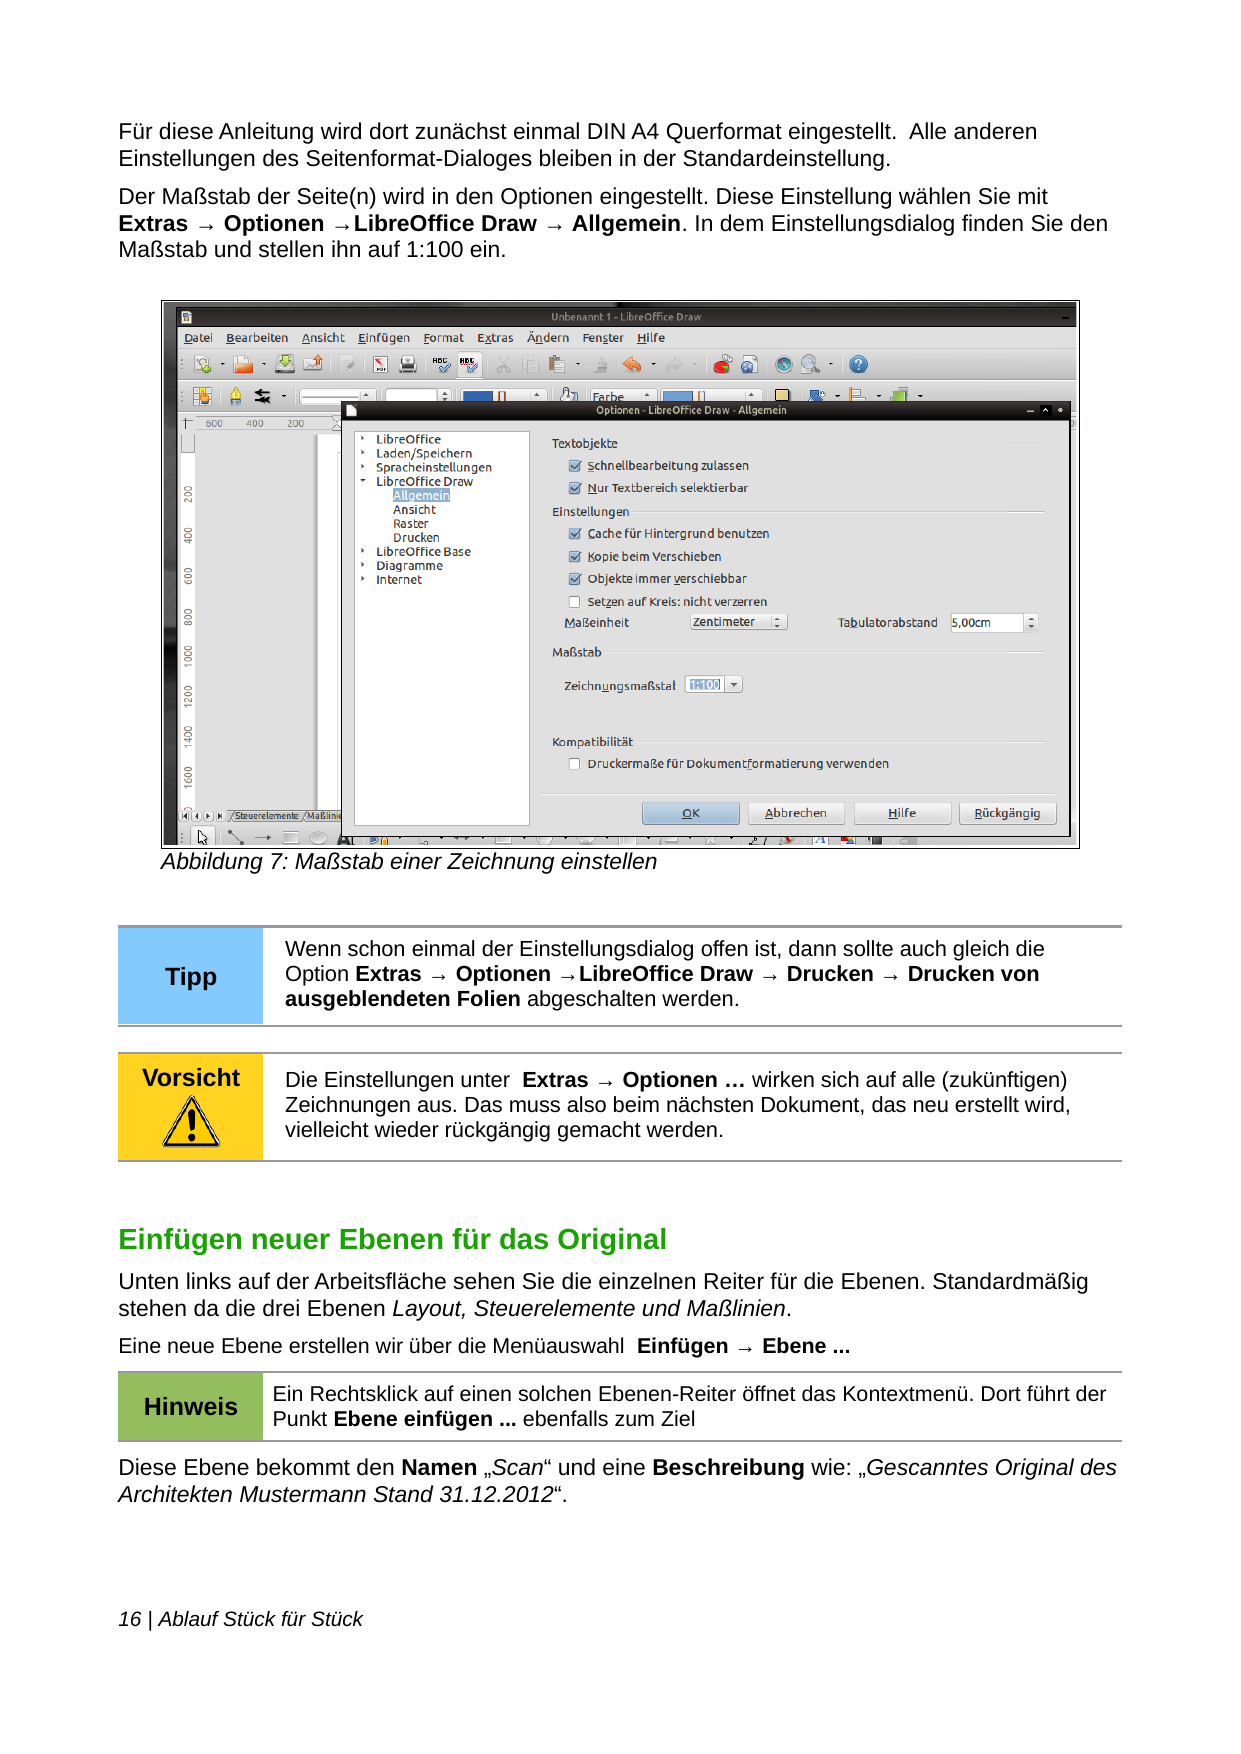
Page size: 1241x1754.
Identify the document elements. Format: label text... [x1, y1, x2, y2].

text [162, 301, 1079, 848]
table_header Die Einstellungen unter Extras → Optionen … wirken sich auf alle (zukünftigen) Zeichnungen aus. Das muss also beim nächsten Dokument, das neu erstellt wird, vielleicht wieder rückgängig gemacht werden. [264, 1054, 1122, 1160]
picture [158, 1091, 224, 1151]
text Unten links auf der Arbeitsfläche sehen Sie die einzelnen Reiter für die Ebenen. Standardmäßig stehen da die drei Ebenen Layout, Steuerelemente und Maßlinien. [118, 1268, 1122, 1321]
text Der Maßstab der Seite(n) wird in den Optionen eingestellt. Diese Einstellung wählen Sie mit Extras → Optionen →LibreOffice Draw → Allgemein. In dem Einstellungsdialog finden Sie den Maßstab und stellen ihn auf 1:100 ein. [118, 183, 1122, 262]
text Diese Ebene bekommt den Namen „Scan“ und eine Beschreibung wie: „Gescanntes Original des Architekten Mustermann Stand 31.12.2012“. [118, 1454, 1122, 1507]
text Für diese Anleitung wird dort zunächst einmal DIN A4 Querformat eingestellt. Alle anderen Einstellungen des Seitenformat-Dialoges bleiben in der Standardeinstellung. [118, 118, 1122, 171]
table_header Hinweis [118, 1373, 263, 1440]
table_header Tipp [118, 928, 263, 1024]
table_header Ein Rechtsklick auf einen solchen Ebenen-Reiter öffnet das Kontextmenü. Dort führt der Punkt Ebene einfügen ... ebenfalls zum Ziel [264, 1373, 1122, 1440]
text Eine neue Ebene erstellen wir über die Menüauswahl Einfügen → Ebene ... [118, 1333, 1122, 1358]
text Abbildung 7: Maßstab einer Zeichnung einstellen [161, 849, 1079, 874]
table_header Wenn schon einmal der Einstellungsdialog offen ist, dann sollte auch gleich die Option Extras → Optionen →LibreOffice Draw → Drucken → Drucken von ausgeblendeten Folien abgeschalten werden. [264, 928, 1122, 1024]
table_header Vorsicht [118, 1054, 263, 1160]
picture [163, 302, 1077, 845]
subtitle Einfügen neuer Ebenen für das Original [118, 1222, 1122, 1256]
